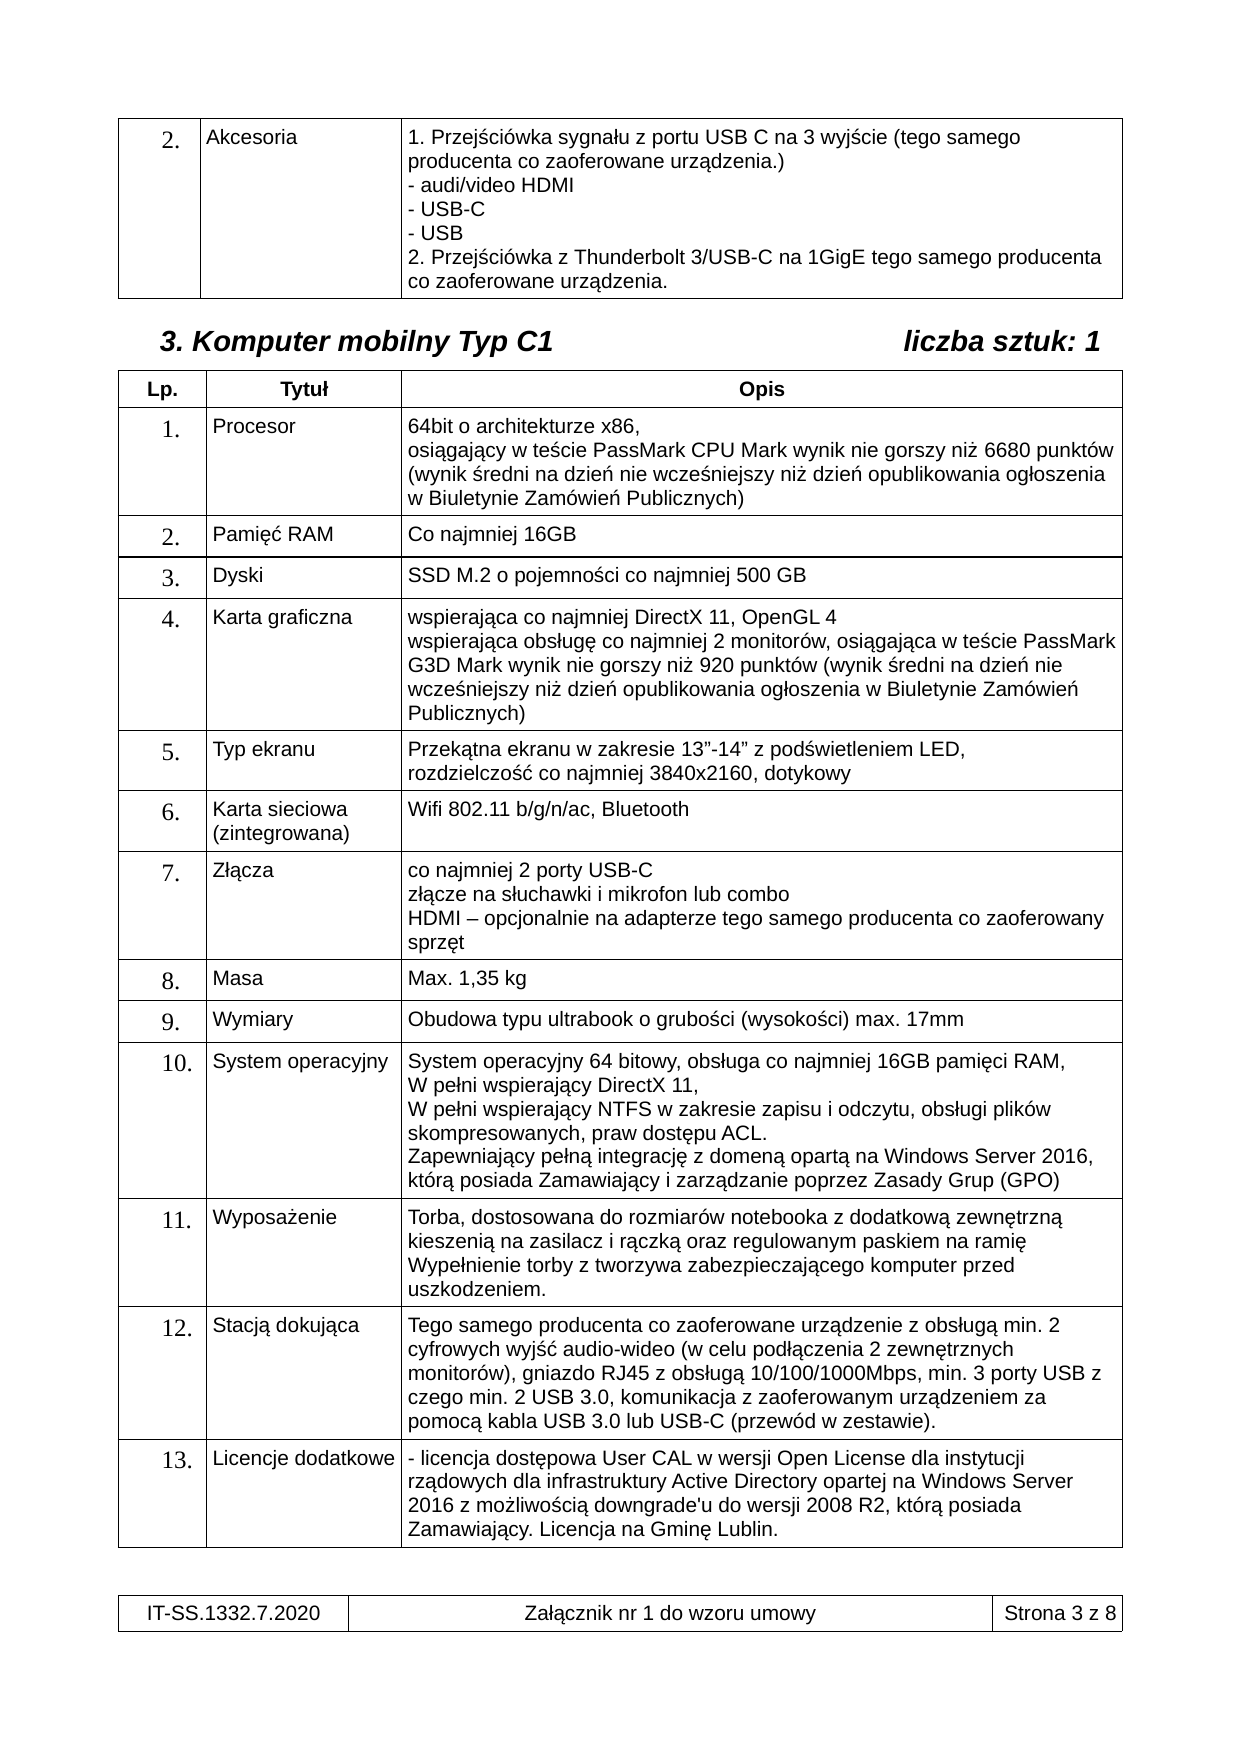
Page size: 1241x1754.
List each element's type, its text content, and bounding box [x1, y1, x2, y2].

table_cell Stacją dokująca [207, 1307, 401, 1438]
table_cell Max. 1,35 kg [402, 960, 1122, 1000]
table_cell [119, 558, 206, 598]
table_cell 1. Przejściówka sygnału z portu USB C na 3 wyjście (tego samego producenta co zaoferowane urządzenia.) - audi/video HDMI - USB-C - USB 2. Przejściówka z Thunderbolt 3/USB-C na 1GigE tego samego producenta co zaoferowane urządzenia. [402, 119, 1122, 298]
table_header Lp. [119, 371, 206, 407]
table_cell 64bit o architekturze x86, osiągający w teście PassMark CPU Mark wynik nie gorszy niż 6680 punktów (wynik średni na dzień nie wcześniejszy niż dzień opublikowania ogłoszenia w Biuletynie Zamówień Publicznych) [402, 408, 1122, 515]
table_cell Typ ekranu [207, 731, 401, 790]
table_header Tytuł [207, 371, 401, 407]
table_cell [119, 852, 206, 959]
table_cell Masa [207, 960, 401, 1000]
table_cell Procesor [207, 408, 401, 515]
table_cell [119, 731, 206, 790]
table_cell SSD M.2 o pojemności co najmniej 500 GB [402, 558, 1122, 598]
table_cell Pamięć RAM [207, 516, 401, 556]
table_cell [119, 516, 206, 556]
table_cell [119, 960, 206, 1000]
table_cell [119, 408, 206, 515]
table_cell [119, 1043, 206, 1198]
table_cell Wyposażenie [207, 1199, 401, 1306]
table_cell co najmniej 2 porty USB-C złącze na słuchawki i mikrofon lub combo HDMI – opcjonalnie na adapterze tego samego producenta co zaoferowany sprzęt [402, 852, 1122, 959]
table_cell Co najmniej 16GB [402, 516, 1122, 556]
table_cell - licencja dostępowa User CAL w wersji Open License dla instytucji rządowych dla infrastruktury Active Directory opartej na Windows Server 2016 z możliwością downgrade'u do wersji 2008 R2, którą posiada Zamawiający. Licencja na Gminę Lublin. [402, 1440, 1122, 1547]
table_cell [119, 599, 206, 730]
table_cell Torba, dostosowana do rozmiarów notebooka z dodatkową zewnętrzną kieszenią na zasilacz i rączką oraz regulowanym paskiem na ramię Wypełnienie torby z tworzywa zabezpieczającego komputer przed uszkodzeniem. [402, 1199, 1122, 1306]
list 3. Komputer mobilny Typ C1 liczba sztuk: 1 [83, 324, 1122, 358]
table_cell [119, 1001, 206, 1042]
table_cell System operacyjny [207, 1043, 401, 1198]
table_cell Karta sieciowa (zintegrowana) [207, 791, 401, 851]
table_cell [119, 1440, 206, 1547]
table_cell [119, 791, 206, 851]
table_cell Licencje dodatkowe [207, 1440, 401, 1547]
table_cell wspierająca co najmniej DirectX 11, OpenGL 4 wspierająca obsługę co najmniej 2 monitorów, osiągająca w teście PassMark G3D Mark wynik nie gorszy niż 920 punktów (wynik średni na dzień nie wcześniejszy niż dzień opublikowania ogłoszenia w Biuletynie Zamówień Publicznych) [402, 599, 1122, 730]
table_cell Obudowa typu ultrabook o grubości (wysokości) max. 17mm [402, 1001, 1122, 1042]
table_cell [119, 1199, 206, 1306]
table_cell Wifi 802.11 b/g/n/ac, Bluetooth [402, 791, 1122, 851]
table_cell Dyski [207, 558, 401, 598]
table_cell System operacyjny 64 bitowy, obsługa co najmniej 16GB pamięci RAM, W pełni wspierający DirectX 11, W pełni wspierający NTFS w zakresie zapisu i odczytu, obsługi plików skompresowanych, praw dostępu ACL. Zapewniający pełną integrację z domeną opartą na Windows Server 2016, którą posiada Zamawiający i zarządzanie poprzez Zasady Grup (GPO) [402, 1043, 1122, 1198]
table_cell [119, 119, 200, 298]
table_cell Przekątna ekranu w zakresie 13”-14” z podświetleniem LED, rozdzielczość co najmniej 3840x2160, dotykowy [402, 731, 1122, 790]
table_cell Wymiary [207, 1001, 401, 1042]
table_cell [119, 1307, 206, 1438]
table_cell Karta graficzna [207, 599, 401, 730]
table_header Opis [402, 371, 1122, 407]
table_cell Złącza [207, 852, 401, 959]
table_cell Akcesoria [201, 119, 401, 298]
table_cell Tego samego producenta co zaoferowane urządzenie z obsługą min. 2 cyfrowych wyjść audio-wideo (w celu podłączenia 2 zewnętrznych monitorów), gniazdo RJ45 z obsługą 10/100/1000Mbps, min. 3 porty USB z czego min. 2 USB 3.0, komunikacja z zaoferowanym urządzeniem za pomocą kabla USB 3.0 lub USB-C (przewód w zestawie). [402, 1307, 1122, 1438]
